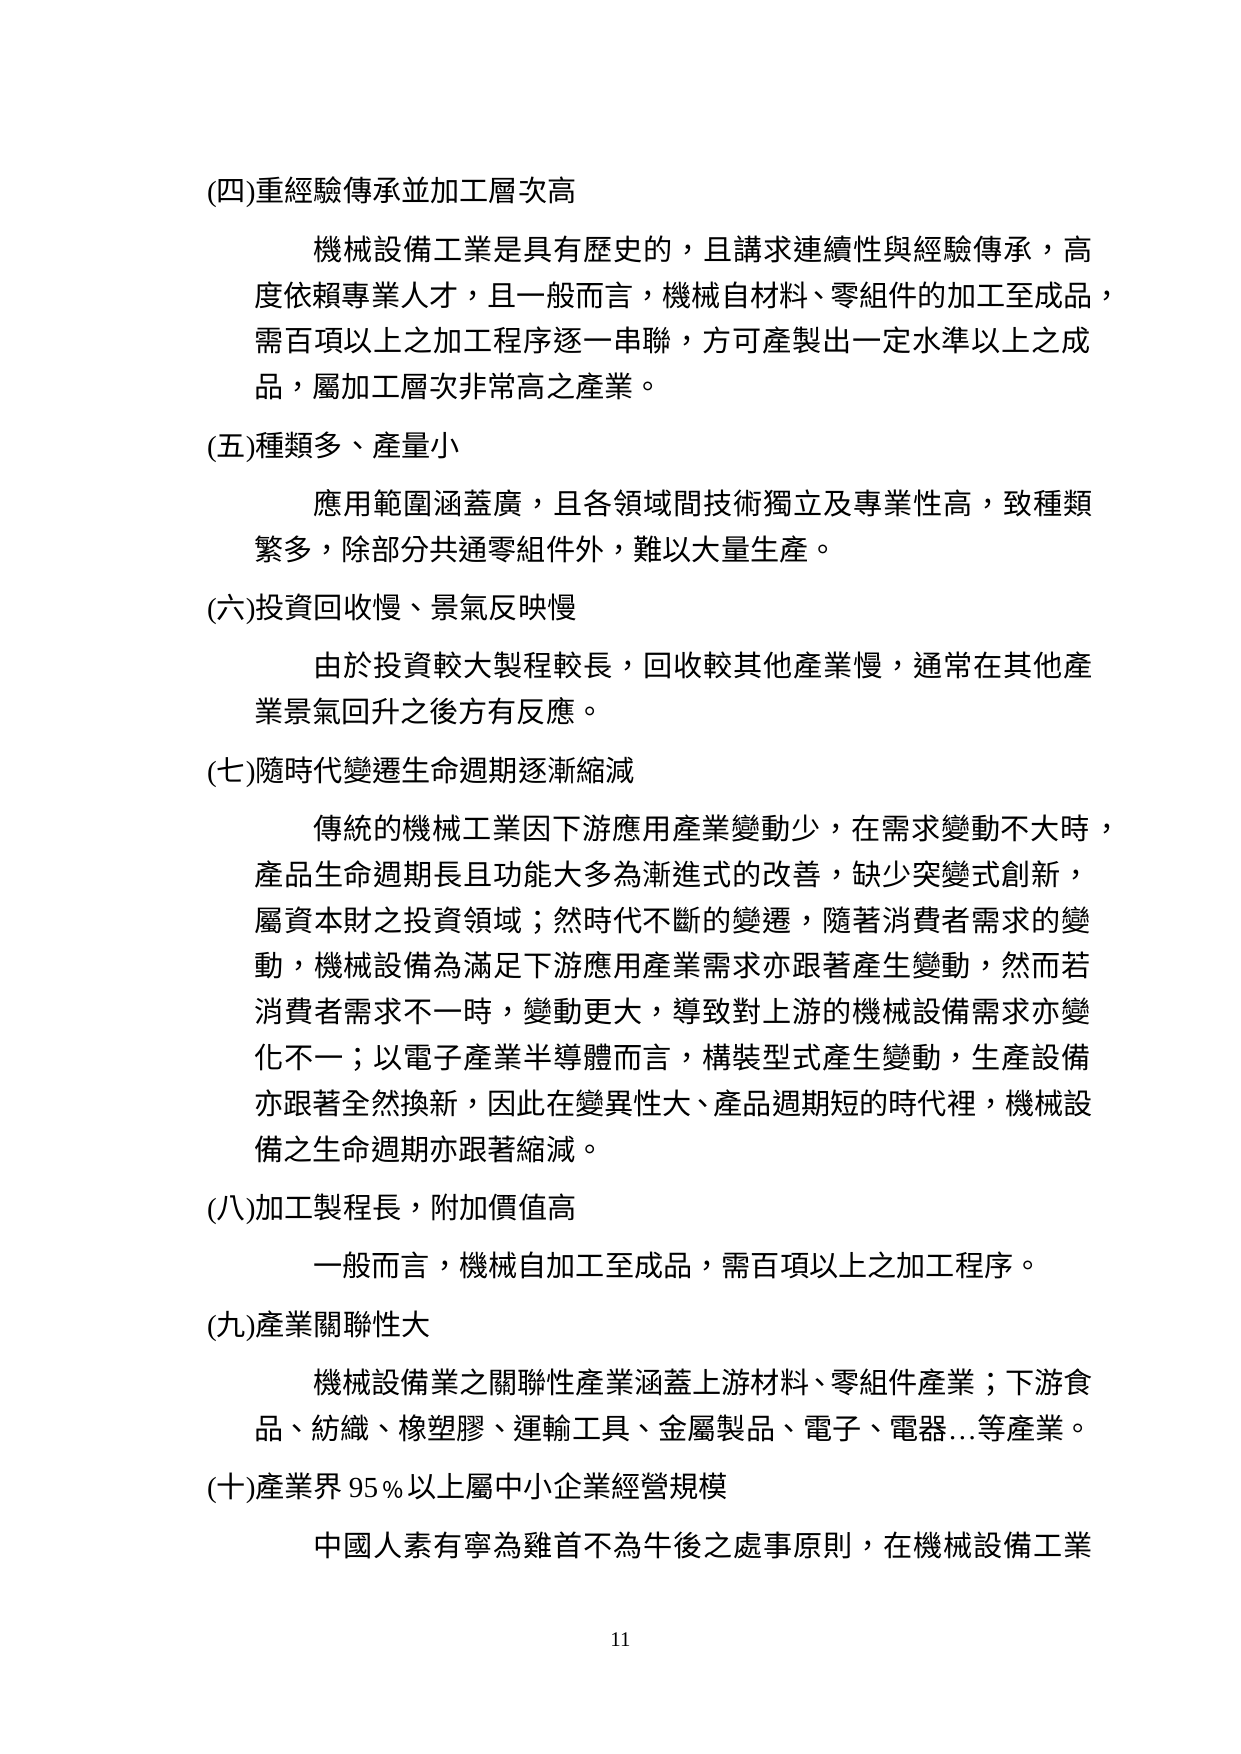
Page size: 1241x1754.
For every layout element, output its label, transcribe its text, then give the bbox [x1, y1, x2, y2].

text 傳統的機械工業因下游應用產業變動少，在需求變動不大時，產品生命週期長且功能大多為漸進式的改善，缺少突變式創新，屬資本財之投資領域；然時代不斷的變遷，隨著消費者需求的變動，機械設備為滿足下游應用產業需求亦跟著產生變動，然而若消費者需求不一時，變動更大，導致對上游的機械設備需求亦變化不一；以電子產業半導體而言，構裝型式產生變動，生產設備亦跟著全然換新，因此在變異性大、產品週期短的時代裡，機械設備之生命週期亦跟著縮減。 [254, 802, 1092, 1169]
text 機械設備業之關聯性產業涵蓋上游材料、零組件產業；下游食品、紡織、橡塑膠、運輸工具、金屬製品、電子、電器…等產業。 [254, 1356, 1092, 1448]
text 應用範圍涵蓋廣，且各領域間技術獨立及專業性高，致種類繁多，除部分共通零組件外，難以大量生產。 [254, 477, 1092, 569]
text (九)產業關聯性大 [207, 1298, 1092, 1344]
text 由於投資較大製程較長，回收較其他產業慢，通常在其他產業景氣回升之後方有反應。 [254, 639, 1092, 731]
text 中國人素有寧為雞首不為牛後之處事原則，在機械設備工業的經營方面，業界亦具有相同之特性。分析國內投入機械設備工業的企業規模，在大廠衍生小廠，小廠又衍生次小廠的狀況下，95﹪企業員工人數在100人以下，其中50人以下工廠更佔中小企業95﹪以上；另就營業收入分析，近90﹪的企業年營業收入在5,000萬新台幣以下，再就其產業所屬細分類行業，大部分細分類行業之工廠平均員工人數在20人以下，顯示廠商林立數與企業規模不成比例，而這樣與機械設備工業員工流動率高、業界產品同質性高、技術不易累積相關連。 [254, 1519, 1092, 1564]
text (七)隨時代變遷生命週期逐漸縮減 [207, 744, 1092, 789]
text (六)投資回收慢、景氣反映慢 [207, 581, 1092, 627]
text (四)重經驗傳承並加工層次高 [207, 164, 1092, 210]
text 一般而言，機械自加工至成品，需百項以上之加工程序。 [254, 1239, 1092, 1285]
text (八)加工製程長，附加價值高 [207, 1181, 1092, 1227]
text (五)種類多、產量小 [207, 419, 1092, 464]
text 機械設備工業是具有歷史的，且講求連續性與經驗傳承，高度依賴專業人才，且一般而言，機械自材料、零組件的加工至成品，需百項以上之加工程序逐一串聯，方可產製出一定水準以上之成品，屬加工層次非常高之產業。 [254, 223, 1092, 406]
text (十)產業界95﹪以上屬中小企業經營規模 [207, 1460, 1092, 1506]
